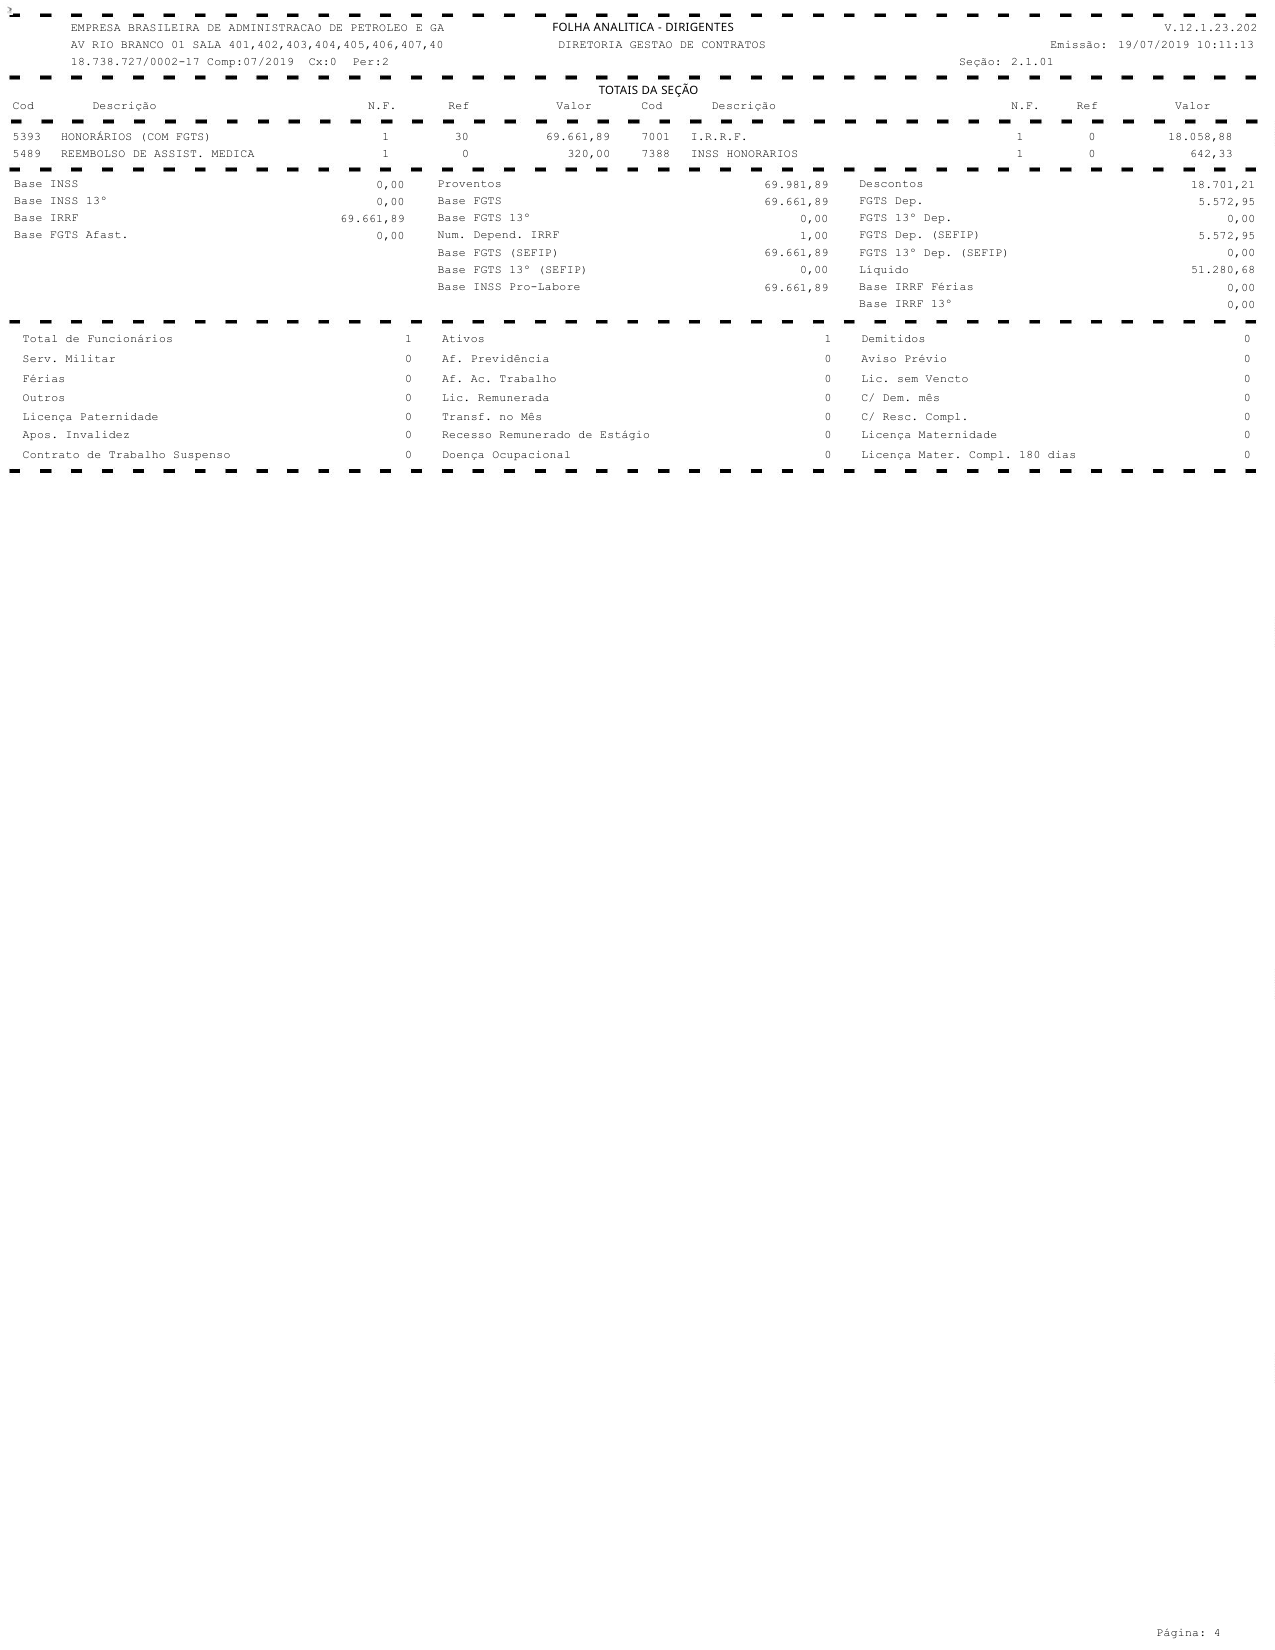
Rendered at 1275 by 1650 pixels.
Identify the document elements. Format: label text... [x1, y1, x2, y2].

text 0 [824, 409, 849, 423]
text FGTS Dep. [859, 194, 941, 207]
text 69.981,89 [764, 177, 846, 191]
text Licença Mater. Compl. 180 dias [861, 448, 1102, 462]
text Base FGTS Afast. [14, 228, 146, 242]
text 0 [405, 428, 429, 441]
text Base INSS Pro-Labore [437, 279, 611, 293]
text 0 [405, 371, 429, 385]
picture [0, 0, 1275, 1650]
text Ativos [442, 331, 502, 345]
text Cod [12, 98, 51, 112]
text Af. Ac. Trabalho [442, 371, 574, 385]
text Ref [1076, 98, 1115, 112]
text Proventos [437, 177, 519, 190]
text Seção: 2.1.01 [959, 54, 1130, 68]
text Num. Depend. IRRF [437, 228, 578, 242]
text 69.661,89 [764, 280, 846, 294]
text 0 [1244, 331, 1268, 345]
text 5 [12, 129, 19, 143]
text Descrição [92, 98, 174, 112]
text Base FGTS 13º (SEFIP) [437, 262, 611, 276]
text 0 [462, 146, 486, 160]
text Licença Paternidade [22, 409, 256, 423]
text Licença Maternidade [861, 428, 1018, 442]
text Base IRRF [14, 211, 124, 224]
text 5.572,95 [1198, 194, 1273, 208]
text C/ Dem. mês [861, 391, 986, 404]
text FGTS 13º Dep. (SEFIP) [859, 245, 1033, 259]
text TOTAIS DA SEÇÃO [598, 84, 723, 97]
text Total de Funcionários [22, 331, 196, 345]
text 0,00 [1227, 297, 1273, 311]
text 393 [19, 129, 58, 143]
text AV RIO BRANCO 01 SALA 401,402,403,404,405,406,407,40 [71, 37, 469, 51]
text 0 [405, 391, 429, 404]
text 0 [824, 428, 849, 441]
text 0 [1088, 129, 1113, 143]
text 489 [19, 146, 58, 160]
text Outros [22, 391, 83, 404]
text Valor [556, 98, 609, 112]
text EMPRESA BRASILEIRA DE ADMINISTRACAO DE PETROLEO E GA [71, 20, 469, 34]
text 1 [405, 331, 429, 345]
text REEMBOLSO DE ASSIST. MEDICA [61, 146, 280, 160]
text 5.572,95 [1198, 229, 1273, 242]
text FGTS 13º Dep. [859, 211, 1033, 224]
text Cod [641, 98, 680, 112]
text Demitidos [861, 331, 943, 345]
text Base INSS [14, 177, 96, 190]
text 0 [824, 391, 849, 404]
text 69.661,89 [764, 246, 846, 259]
text 69.661,89 [340, 212, 422, 225]
text Apos. Invalidez [22, 428, 256, 442]
text 0 [1088, 146, 1113, 160]
text Ref [448, 98, 487, 112]
text V.12.1.23.202 [1164, 20, 1275, 34]
text 642,33 [1190, 146, 1250, 160]
text 8.738.727/0002-17 Comp:07/2019 Cx:0 Per:2 [78, 54, 414, 68]
text Líquido [859, 262, 1033, 276]
text 19/07/2019 10:11:13 [1118, 37, 1275, 51]
text 7388 [641, 146, 687, 160]
text 51.280,68 [1191, 263, 1273, 277]
text 0 [1244, 428, 1268, 441]
text 1 [382, 129, 406, 143]
text 0,00 [376, 194, 422, 208]
text Aviso Prévio [861, 351, 964, 365]
text 0 [405, 409, 429, 423]
text Descontos [859, 177, 941, 190]
text DIRETORIA GESTAO DE CONTRATOS [558, 37, 791, 51]
text 30 [454, 129, 486, 143]
text FOLHA ANALITICA - DIRIGENTES [552, 20, 778, 34]
text Emissão: [1050, 37, 1118, 51]
text Recesso Remunerado de Estágio [442, 428, 675, 442]
text 0,00 [1227, 246, 1273, 259]
text Base FGTS [437, 194, 519, 207]
text 0 [824, 448, 849, 461]
text 1 [824, 331, 849, 345]
text 1 [1016, 129, 1041, 143]
text 0 [405, 351, 429, 365]
text Lic. sem Vencto [861, 371, 986, 385]
text 5 [12, 146, 19, 160]
text 0 [824, 351, 849, 365]
text 1 [1016, 146, 1041, 160]
text 1 [71, 54, 78, 68]
text Transf. no Mês [442, 409, 574, 423]
text 69.661,89 [764, 195, 846, 208]
text 0,00 [1227, 280, 1273, 294]
text 0,00 [1227, 212, 1273, 225]
text FGTS Dep. (SEFIP) [859, 228, 1033, 242]
text 0 [1244, 391, 1268, 404]
text 18.701,21 [1191, 177, 1273, 191]
text 18.058,88 [1168, 129, 1250, 143]
text 320,00 [567, 146, 627, 160]
text Base IRRF 13º [859, 296, 991, 310]
text 1 [382, 146, 406, 160]
text 0 [405, 448, 429, 461]
text Base FGTS (SEFIP) [437, 245, 578, 259]
text Contrato de Trabalho Suspenso [22, 448, 256, 461]
text 0 [824, 371, 849, 385]
text 0,00 [800, 212, 846, 225]
text Doença Ocupacional [442, 448, 675, 461]
text Base INSS 13º [14, 194, 124, 207]
text 0,00 [376, 177, 422, 191]
text I.R.R.F. [691, 129, 816, 143]
text 7001 [641, 129, 687, 143]
text Serv. Militar [22, 351, 196, 365]
text Página: 4 [1156, 1626, 1237, 1639]
text HONORÁRIOS (COM FGTS) [61, 129, 234, 143]
text Base IRRF Férias [859, 279, 991, 293]
text 0,00 [800, 263, 846, 277]
text 0 [1244, 371, 1268, 385]
text 0 [1244, 448, 1268, 461]
text Descrição [711, 98, 793, 112]
text INSS HONORARIOS [691, 146, 816, 160]
text 0 [1244, 409, 1268, 423]
text Base FGTS 13º [437, 211, 548, 224]
text 0 [1244, 351, 1268, 365]
text N.F. [368, 98, 414, 112]
text N.F. [1011, 98, 1057, 112]
text Férias [22, 371, 83, 385]
text C/ Resc. Compl. [861, 409, 1018, 423]
text 0,00 [376, 229, 422, 242]
text Af. Previdência [442, 351, 574, 365]
text Lic. Remunerada [442, 391, 574, 404]
text Valor [1175, 98, 1228, 112]
text 69.661,89 [546, 129, 627, 143]
text 1,00 [800, 229, 846, 242]
